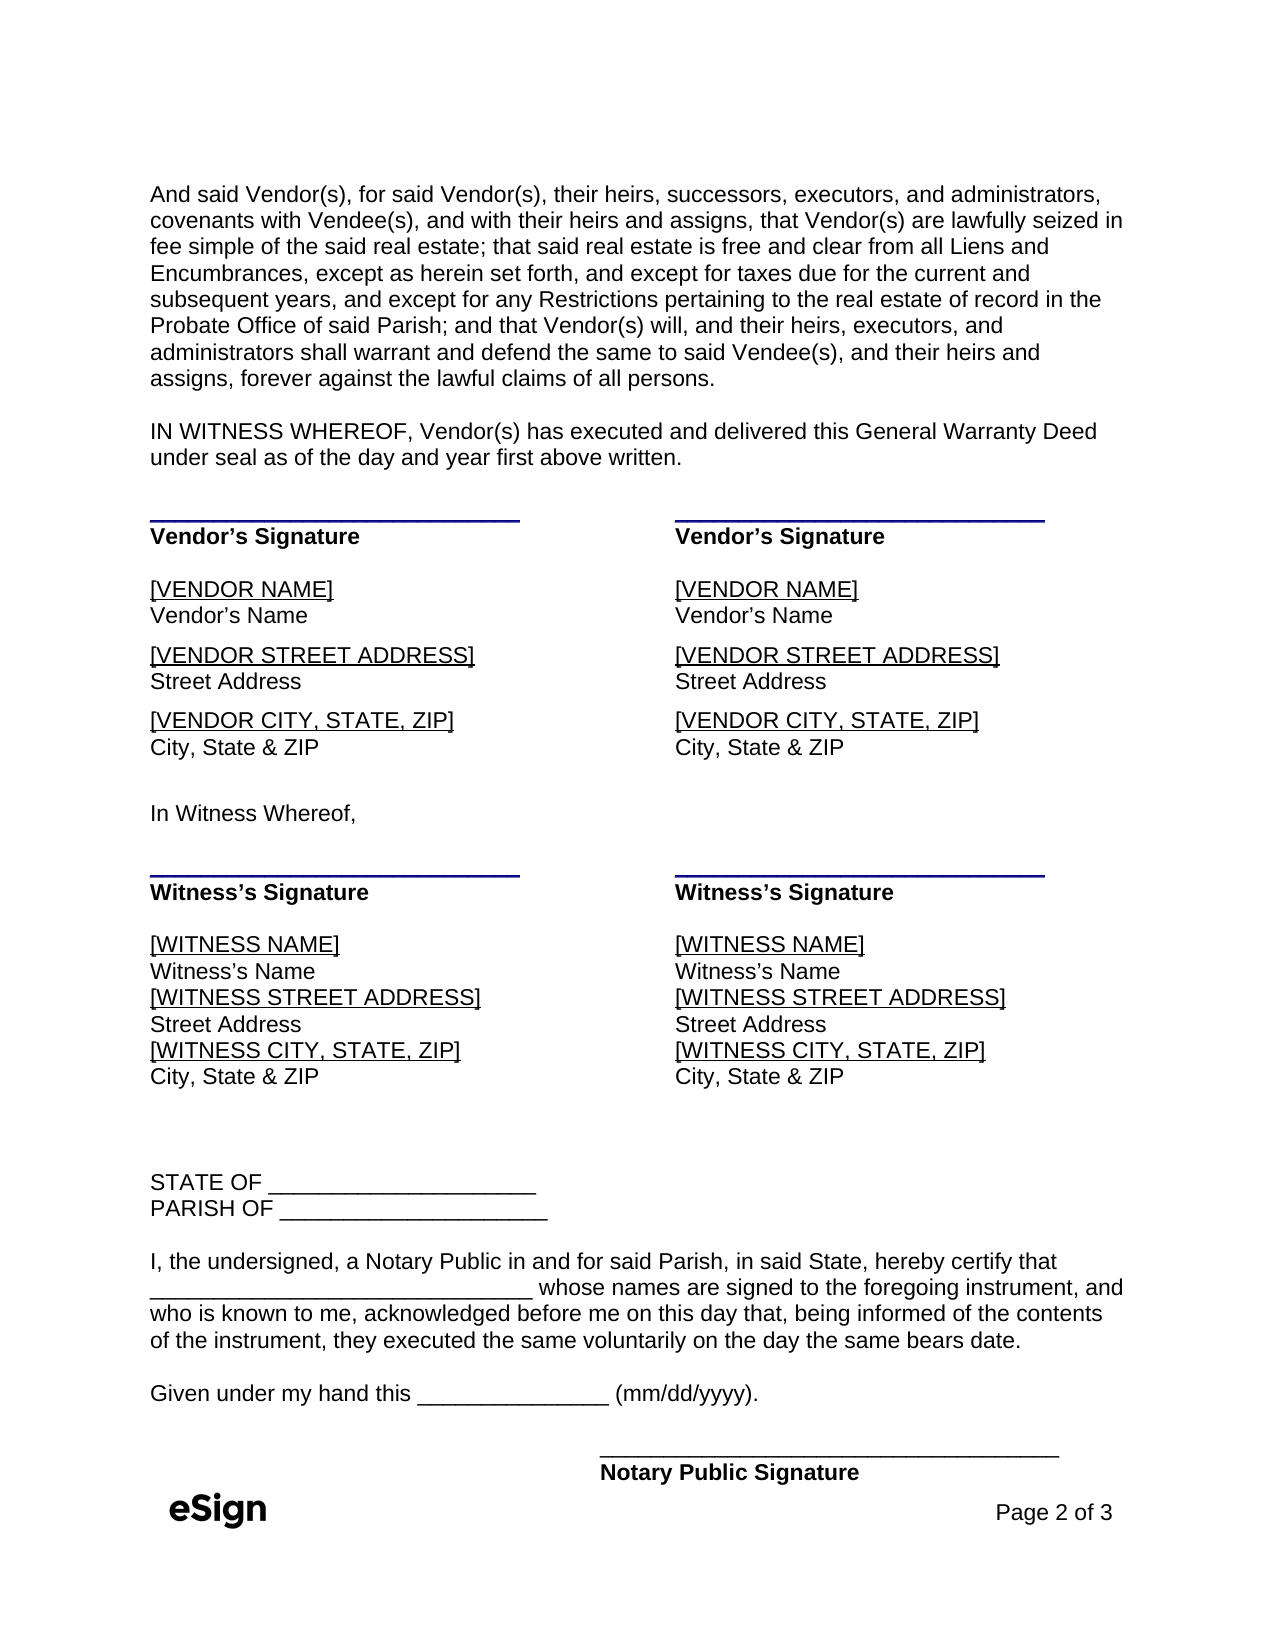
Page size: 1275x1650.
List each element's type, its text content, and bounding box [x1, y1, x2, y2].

text Vendor’s Signature Vendor’s Signature [150, 523, 1125, 549]
text City, State & ZIP City, State & ZIP [150, 734, 1125, 760]
text [VENDOR STREET ADDRESS] [VENDOR STREET ADDRESS] [150, 642, 1125, 668]
text IN WITNESS WHEREOF, Vendor(s) has executed and delivered this General Warranty Deed under seal as of the day and year first above written. [150, 418, 1125, 470]
text Notary Public Signature [525, 1458, 1125, 1485]
text [WITNESS CITY, STATE, ZIP] [WITNESS CITY, STATE, ZIP] [150, 1037, 1125, 1063]
text In Witness Whereof, [150, 800, 1125, 826]
text [VENDOR NAME] [VENDOR NAME] [150, 576, 1125, 602]
text Witness’s Signature Witness’s Signature [150, 879, 1125, 905]
text City, State & ZIP City, State & ZIP [150, 1063, 1125, 1089]
text Given under my hand this _______________ (mm/dd/yyyy). [150, 1379, 1125, 1406]
text STATE OF _____________________ [150, 1169, 1125, 1195]
text Witness’s Name Witness’s Name [150, 958, 1125, 984]
text _____________________________ _____________________________ [150, 497, 1125, 523]
text [WITNESS NAME] [WITNESS NAME] [150, 931, 1125, 958]
text ____________________________________ [525, 1432, 1125, 1458]
text [VENDOR CITY, STATE, ZIP] [VENDOR CITY, STATE, ZIP] [150, 707, 1125, 734]
text I, the undersigned, a Notary Public in and for said Parish, in said State, hereby certify that ______________________________ whose names are signed to the foregoing instrument, and who is known to me, acknowledged before me on this day that, being informed of the contents of the instrument, they executed the same voluntarily on the day the same bears date. [150, 1248, 1125, 1353]
text [WITNESS STREET ADDRESS] [WITNESS STREET ADDRESS] [150, 984, 1125, 1011]
text _____________________________ _____________________________ [150, 852, 1125, 879]
text Street Address Street Address [150, 1011, 1125, 1037]
text Vendor’s Name Vendor’s Name [150, 602, 1125, 628]
text Street Address Street Address [150, 668, 1125, 694]
text PARISH OF _____________________ [150, 1195, 1125, 1221]
text And said Vendor(s), for said Vendor(s), their heirs, successors, executors, and administrators, covenants with Vendee(s), and with their heirs and assigns, that Vendor(s) are lawfully seized in fee simple of the said real estate; that said real estate is free and clear from all Liens and Encumbrances, except as herein set forth, and except for taxes due for the current and subsequent years, and except for any Restrictions pertaining to the real estate of record in the Probate Office of said Parish; and that Vendor(s) will, and their heirs, executors, and administrators shall warrant and defend the same to said Vendee(s), and their heirs and assigns, forever against the lawful claims of all persons. [150, 181, 1125, 391]
